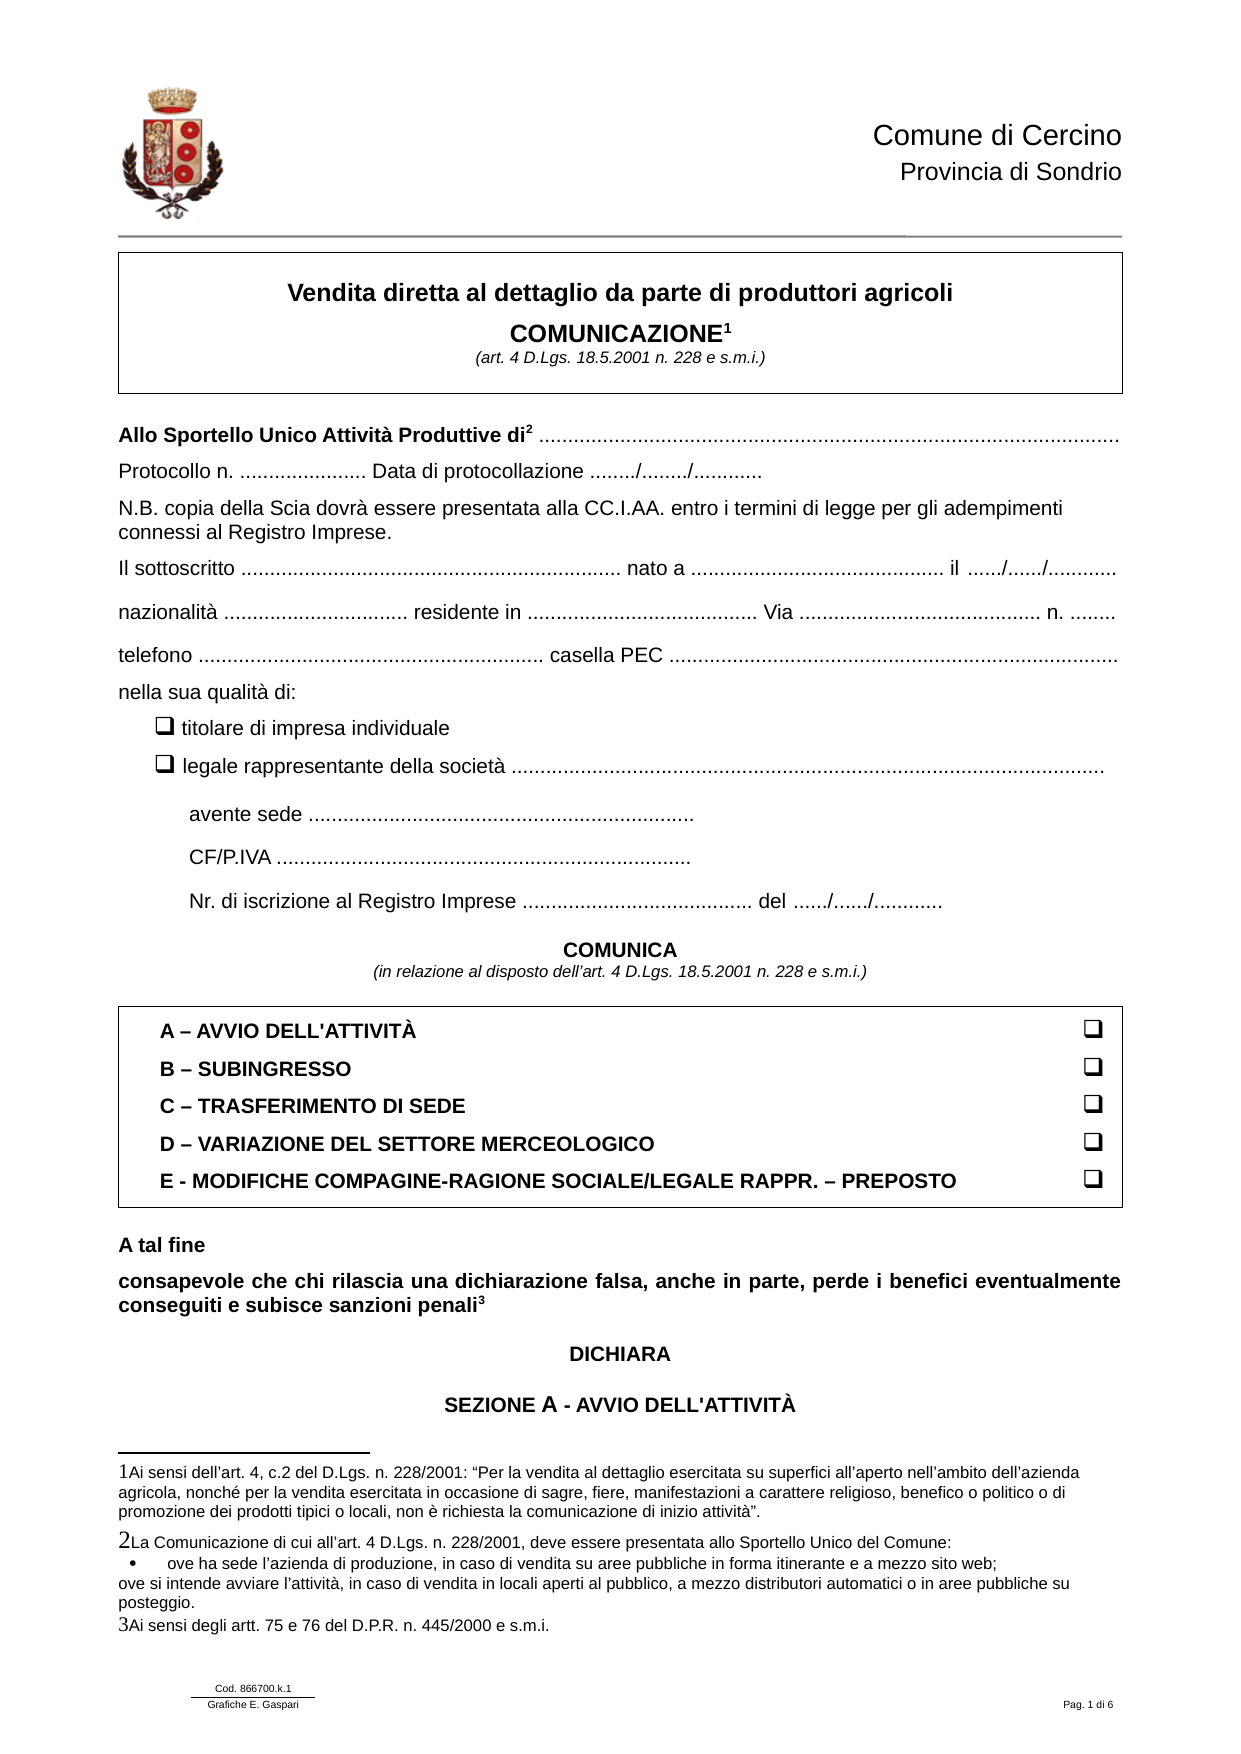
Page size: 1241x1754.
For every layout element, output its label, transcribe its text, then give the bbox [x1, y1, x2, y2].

text (in relazione al disposto dell’art. 4 D.Lgs. 18.5.2001 n. 228 e s.m.i.) [118, 962, 1122, 981]
text Comune di Cercino [224, 118, 1122, 152]
text nazionalità ................................ residente in ........................................ Via .......................................... n. ........ [118, 599, 1122, 623]
text La Comunicazione di cui all’art. 4 D.Lgs. n. 228/2001, deve essere presentata allo Sportello Unico del Comune: [118, 1525, 1122, 1554]
text CF/P.IVA ........................................................................ [189, 845, 1122, 869]
text N.B. copia della Scia dovrà essere presentata alla CC.I.AA. entro i termini di legge per gli adempimenti connessi al Registro Imprese. [118, 496, 1122, 543]
text  titolare di impresa individuale [153, 716, 1122, 741]
picture [122, 87, 224, 219]
text Ai sensi degli artt. 75 e 76 del D.P.R. n. 445/2000 e s.m.i. [118, 1612, 1122, 1636]
text Allo Sportello Unico Attività Produttive di [118, 423, 1122, 447]
text nella sua qualità di: [118, 680, 1122, 704]
text SEZIONE A - AVVIO DELL'ATTIVITÀ [118, 1391, 1122, 1417]
text DICHIARA [118, 1342, 1122, 1366]
list ove ha sede l’azienda di produzione, in caso di vendita su aree pubbliche in forma itinerante e a mezzo sito web; [130, 1554, 1122, 1573]
text COMUNICA [118, 938, 1122, 962]
table_header A – AVVIO DELL'ATTIVITÀ  B – SUBINGRESSO  C – TRASFERIMENTO DI SEDE  D – VARIAZIONE DEL SETTORE MERCEOLOGICO  E - MODIFICHE COMPAGINE-RAGIONE SOCIALE/LEGALE RAPPR. – PREPOSTO  [119, 1007, 1122, 1207]
table_header Vendita diretta al dettaglio da parte di produttori agricoli COMUNICAZIONE (art. 4 D.Lgs. 18.5.2001 n. 228 e s.m.i.) [119, 253, 1122, 392]
text telefono ............................................................ casella PEC .............................................................................. [118, 643, 1122, 667]
text avente sede ................................................................... [189, 801, 1122, 825]
text Provincia di Sondrio [224, 157, 1122, 185]
text ove si intende avviare l’attività, in caso di vendita in locali aperti al pubblico, a mezzo distributori automatici o in aree pubbliche su posteggio. [118, 1573, 1122, 1612]
text  legale rappresentante della società ....................................................................................................... [153, 754, 1122, 779]
text Nr. di iscrizione al Registro Imprese ........................................ del ....../....../............ [189, 889, 1122, 913]
text A tal fine [118, 1233, 1122, 1257]
text Il sottoscritto .................................................................. nato a ............................................ il ....../....../............ [118, 556, 1122, 580]
text consapevole che chi rilascia una dichiarazione falsa, anche in parte, perde i benefici eventualmente conseguiti e subisce sanzioni penali [118, 1269, 1122, 1317]
text Protocollo n. ...................... Data di protocollazione ......../......../............ [118, 459, 1122, 483]
